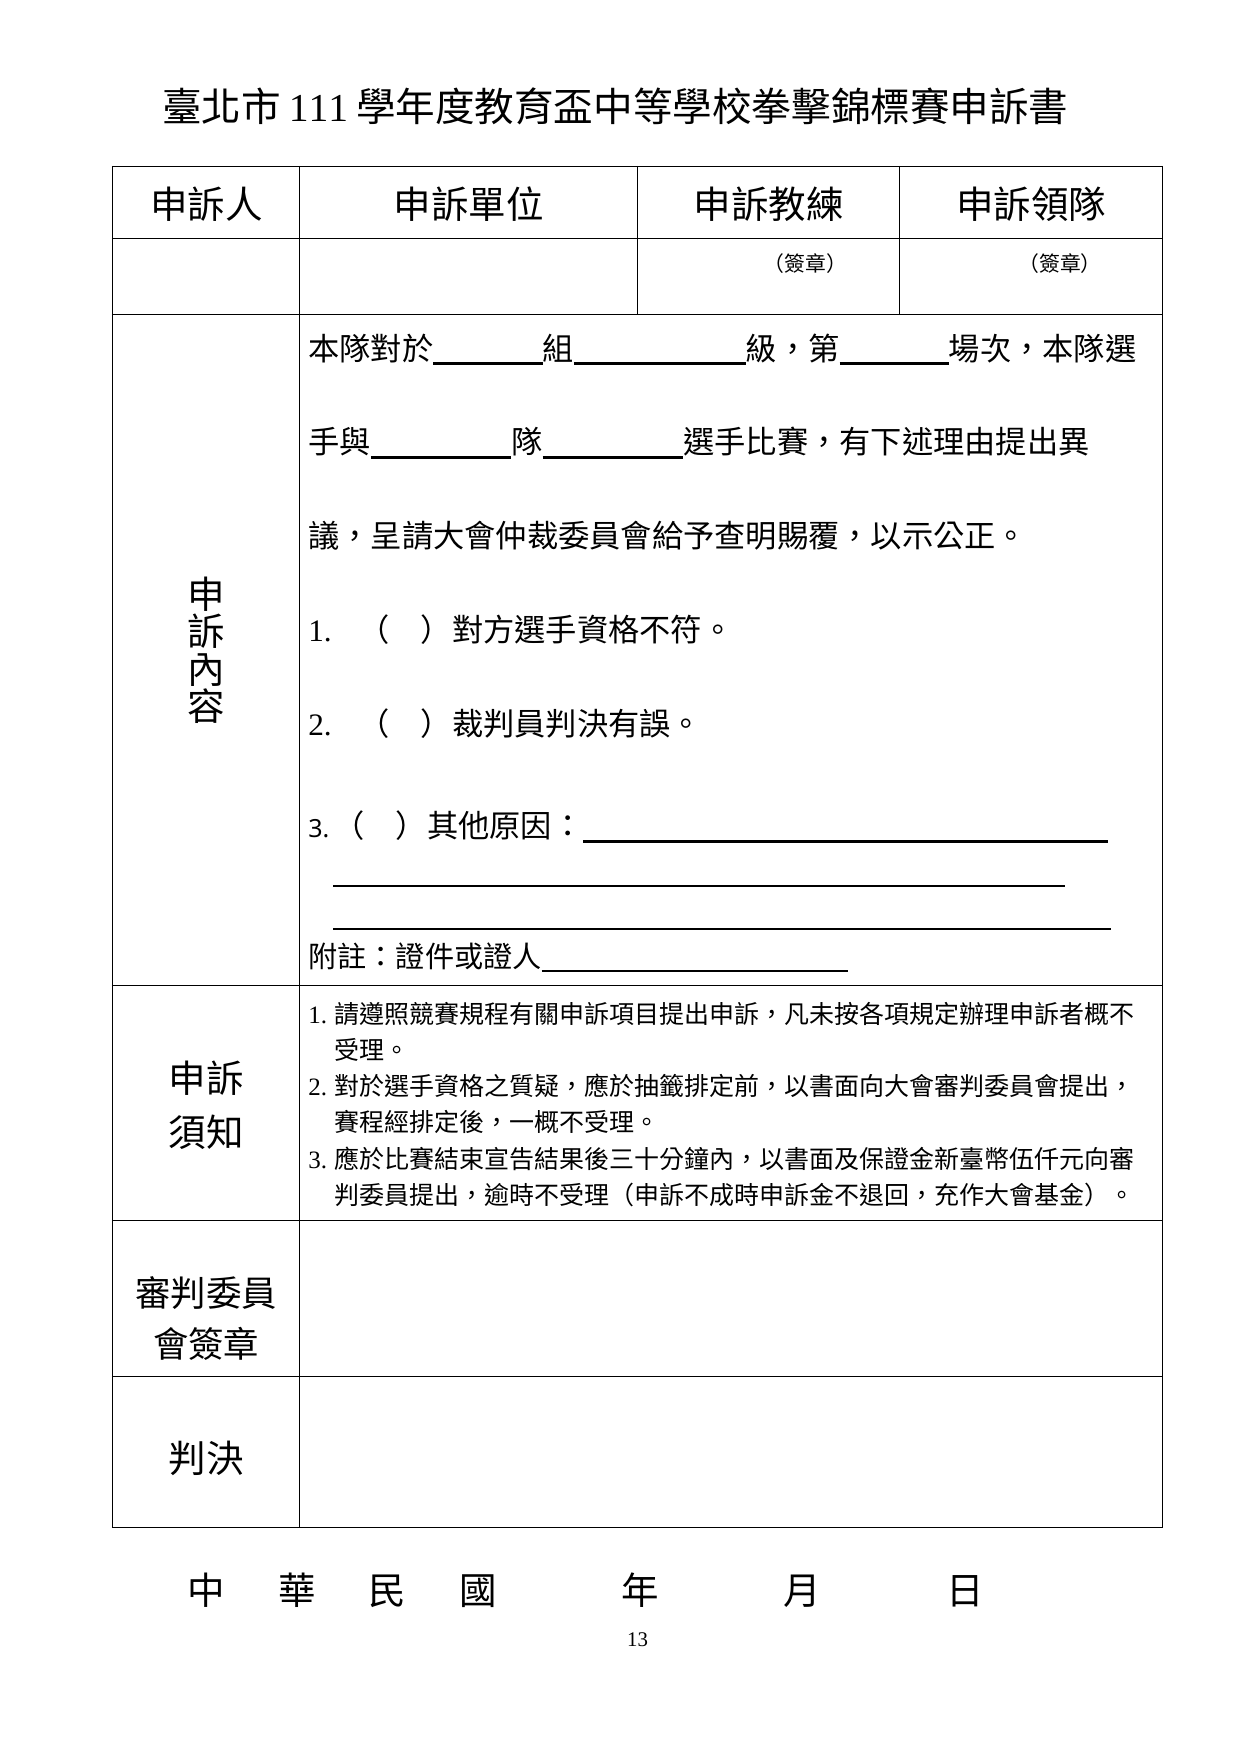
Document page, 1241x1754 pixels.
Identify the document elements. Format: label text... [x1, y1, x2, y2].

table_header 申訴人 [113, 167, 299, 238]
table_cell （簽章） [900, 239, 1162, 314]
table_cell （簽章） [638, 239, 899, 314]
table_header 申訴單位 [300, 167, 637, 238]
table_cell 請遵照競賽規程有關申訴項目提出申訴，凡未按各項規定辦理申訴者概不受理。 對於選手資格之質疑，應於抽籤排定前，以書面向大會審判委員會提出，賽程經排定後，一概不受理。 應於比賽結束宣告結果後三十分鐘內，以書面及保證金新臺幣伍仟元向審判委員提出，逾時不受理（申訴不成時申訴金不退回，充作大會基金）。 [300, 986, 1162, 1220]
table_cell [300, 1377, 1162, 1527]
table_cell 申訴 須知 [113, 986, 299, 1220]
table_cell 申訴內容 [113, 315, 299, 985]
table_cell [300, 1221, 1162, 1376]
table_cell [113, 239, 299, 314]
table_cell 本隊對於 組 級，第 場次，本隊選手與 隊 選手比賽，有下述理由提出異議，呈請大會仲裁委員會給予查明賜覆，以示公正。 （ ）對方選手資格不符。 （ ）裁判員判決有誤。 （ ）其他原因： 附註：證件或證人 [300, 315, 1162, 985]
table_cell 審判委員會簽章 [113, 1221, 299, 1376]
table_header 申訴領隊 [900, 167, 1162, 238]
text 臺北市111學年度教育盃中等學校拳擊錦標賽申訴書 [143, 75, 1087, 132]
table_cell 判決 [113, 1377, 299, 1527]
text 中 華 民 國 年 月 日 [187, 1561, 1087, 1615]
table_cell [300, 239, 637, 314]
table_header 申訴教練 [638, 167, 899, 238]
